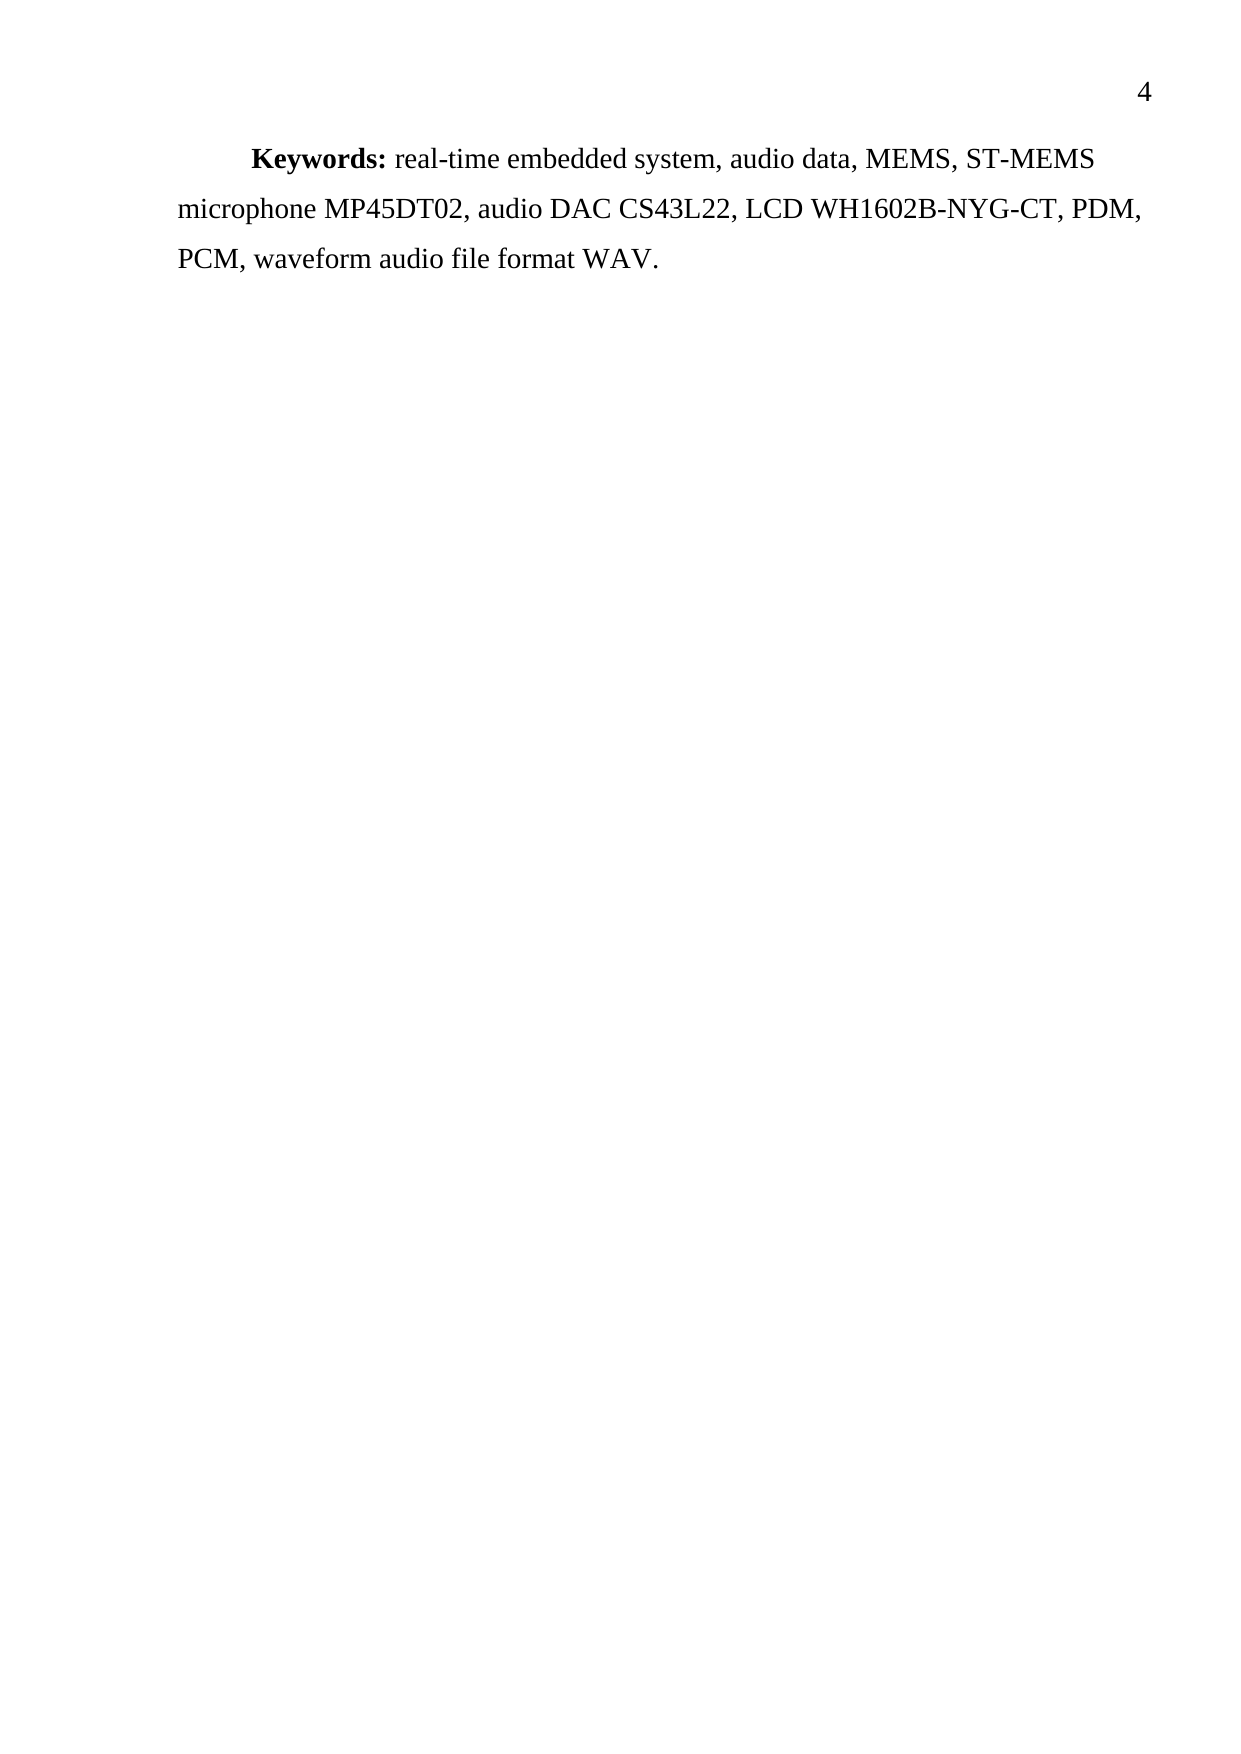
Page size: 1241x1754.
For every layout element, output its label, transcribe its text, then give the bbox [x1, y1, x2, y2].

text Keywords: real-time embedded system, audio data, MEMS, ST-MEMS microphone MP45DT02, audio DAC CS43L22, LCD WH1602B-NYG-CT, PDM, PCM, waveform audio file format WAV. [177, 141, 1152, 275]
